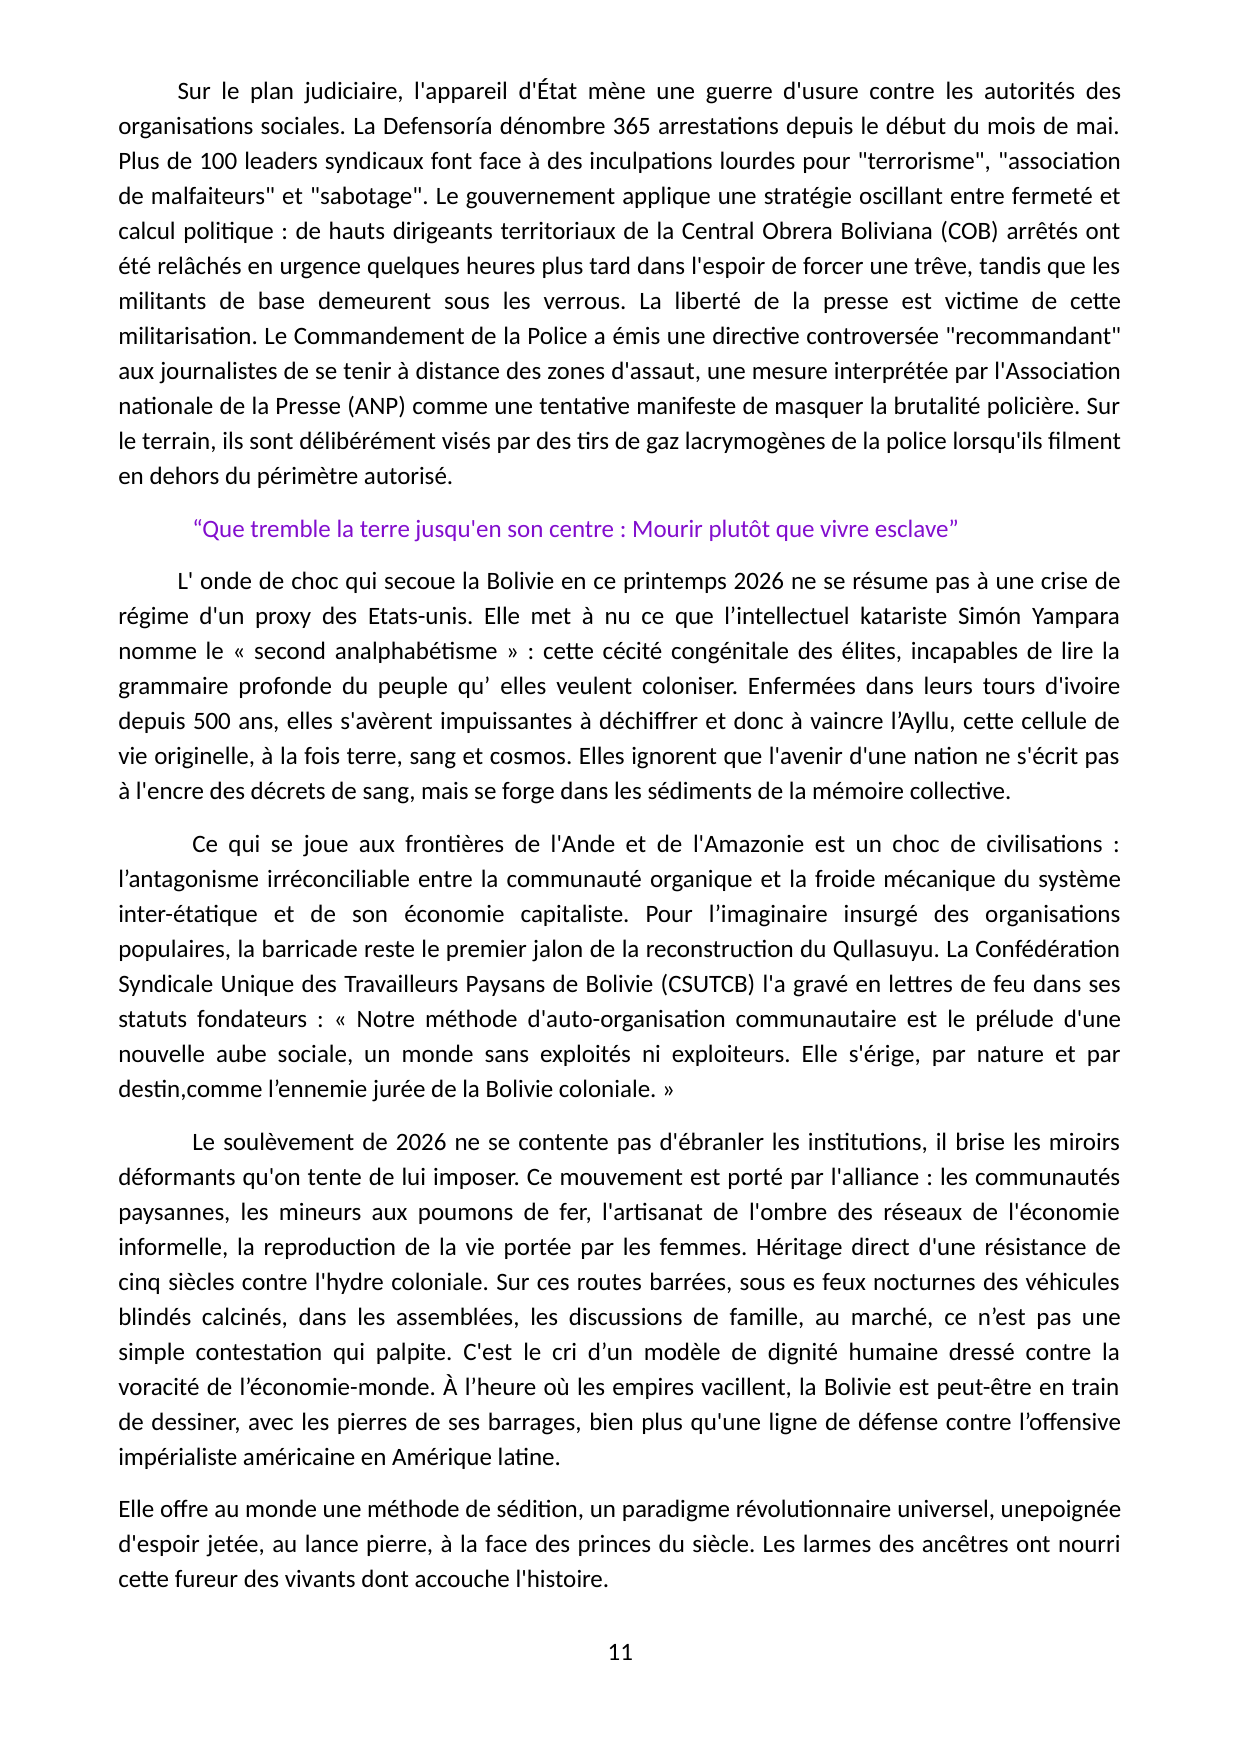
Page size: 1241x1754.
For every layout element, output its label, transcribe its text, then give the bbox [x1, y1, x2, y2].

text L' onde de choc qui secoue la Bolivie en ce printemps 2026 ne se résume pas à une crise de régime d'un proxy des Etats-unis. Elle met à nu ce que l’intellectuel katariste Simón Yampara nomme le « second analphabétisme » : cette cécité congénitale des élites, incapables de lire la grammaire profonde du peuple qu’ elles veulent coloniser. Enfermées dans leurs tours d'ivoire depuis 500 ans, elles s'avèrent impuissantes à déchiffrer et donc à vaincre l’Ayllu, cette cellule de vie originelle, à la fois terre, sang et cosmos. Elles ignorent que l'avenir d'une nation ne s'écrit pas à l'encre des décrets de sang, mais se forge dans les sédiments de la mémoire collective. [118, 565, 1122, 806]
text Elle offre au monde une méthode de sédition, un paradigme révolutionnaire universel, unepoignée d'espoir jetée, au lance pierre, à la face des princes du siècle. Les larmes des ancêtres ont nourri cette fureur des vivants dont accouche l'histoire. [118, 1493, 1122, 1594]
text Ce qui se joue aux frontières de l'Ande et de l'Amazonie est un choc de civilisations : l’antagonisme irréconciliable entre la communauté organique et la froide mécanique du système inter-étatique et de son économie capitaliste. Pour l’imaginaire insurgé des organisations populaires, la barricade reste le premier jalon de la reconstruction du Qullasuyu. La Confédération Syndicale Unique des Travailleurs Paysans de Bolivie (CSUTCB) l'a gravé en lettres de feu dans ses statuts fondateurs : « Notre méthode d'auto-organisation communautaire est le prélude d'une nouvelle aube sociale, un monde sans exploités ni exploiteurs. Elle s'érige, par nature et par destin,comme l’ennemie jurée de la Bolivie coloniale. » [118, 828, 1122, 1104]
text Sur le plan judiciaire, l'appareil d'État mène une guerre d'usure contre les autorités des organisations sociales. La Defensoría dénombre 365 arrestations depuis le début du mois de mai. Plus de 100 leaders syndicaux font face à des inculpations lourdes pour "terrorisme", "association de malfaiteurs" et "sabotage". Le gouvernement applique une stratégie oscillant entre fermeté et calcul politique : de hauts dirigeants territoriaux de la Central Obrera Boliviana (COB) arrêtés ont été relâchés en urgence quelques heures plus tard dans l'espoir de forcer une trêve, tandis que les militants de base demeurent sous les verrous. La liberté de la presse est victime de cette militarisation. Le Commandement de la Police a émis une directive controversée "recommandant" aux journalistes de se tenir à distance des zones d'assaut, une mesure interprétée par l'Association nationale de la Presse (ANP) comme une tentative manifeste de masquer la brutalité policière. Sur le terrain, ils sont délibérément visés par des tirs de gaz lacrymogènes de la police lorsqu'ils filment en dehors du périmètre autorisé. [118, 75, 1122, 491]
text “Que tremble la terre jusqu'en son centre : Mourir plutôt que vivre esclave” [118, 513, 1122, 543]
text Le soulèvement de 2026 ne se contente pas d'ébranler les institutions, il brise les miroirs déformants qu'on tente de lui imposer. Ce mouvement est porté par l'alliance : les communautés paysannes, les mineurs aux poumons de fer, l'artisanat de l'ombre des réseaux de l'économie informelle, la reproduction de la vie portée par les femmes. Héritage direct d'une résistance de cinq siècles contre l'hydre coloniale. Sur ces routes barrées, sous es feux nocturnes des véhicules blindés calcinés, dans les assemblées, les discussions de famille, au marché, ce n’est pas une simple contestation qui palpite. C'est le cri d’un modèle de dignité humaine dressé contre la voracité de l’économie-monde. À l’heure où les empires vacillent, la Bolivie est peut-être en train de dessiner, avec les pierres de ses barrages, bien plus qu'une ligne de défense contre l’offensive impérialiste américaine en Amérique latine. [118, 1126, 1122, 1471]
